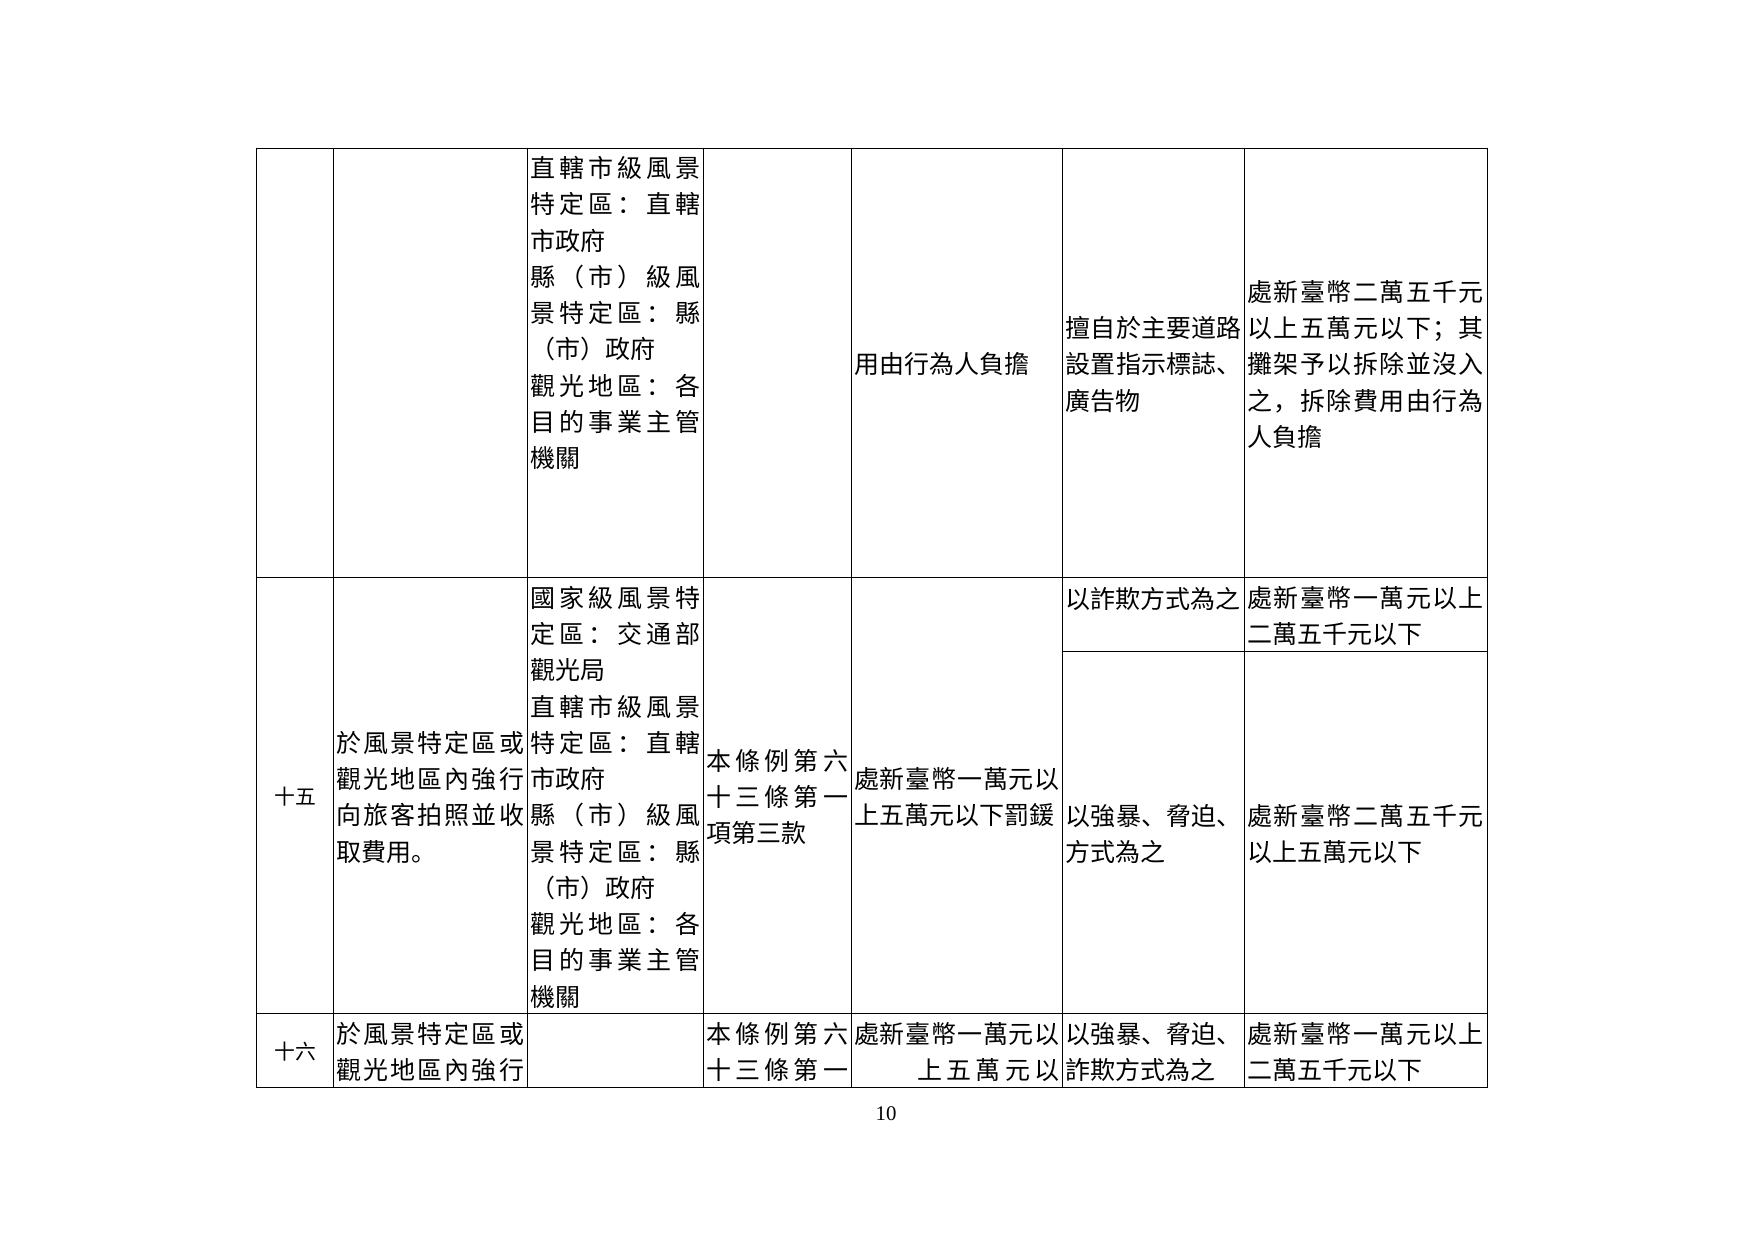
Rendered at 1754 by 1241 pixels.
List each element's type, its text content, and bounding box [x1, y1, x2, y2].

table_cell 國家級風景特定區：交通部觀光局 直轄市級風景特定區：直轄市政府 縣（市）級風景特定區：縣（市）政府 觀光地區：各目的事業主管機關 [528, 578, 703, 1013]
table_cell 處新臺幣二萬五千元以上五萬元以下 [1245, 652, 1487, 1013]
table_cell [257, 149, 333, 577]
table_cell 十六 [257, 1014, 333, 1087]
table_cell 於風景特定區或觀光地區內強行 [334, 1014, 527, 1087]
table_cell 以詐欺方式為之 [1063, 578, 1244, 651]
table_cell [334, 149, 527, 577]
table_cell [528, 1014, 703, 1087]
table_cell 處新臺幣一萬元以上二萬五千元以下 [1245, 1014, 1487, 1087]
table_cell 以強暴、脅迫、詐欺方式為之 [1063, 1014, 1244, 1087]
table_cell 處新臺幣一萬元以上五萬元以 [852, 1014, 1062, 1087]
table_cell 十五 [257, 578, 333, 1013]
table_cell 本條例第六十三條第一項第三款 [704, 578, 851, 1013]
table_cell 處新臺幣一萬元以上五萬元以下罰鍰 [852, 578, 1062, 1013]
table_cell 用由行為人負擔 [852, 149, 1062, 577]
table_cell 擅自於主要道路設置指示標誌、廣告物 [1063, 149, 1244, 577]
table_cell 以強暴、脅迫、方式為之 [1063, 652, 1244, 1013]
table_cell 本條例第六十三條第一 [704, 1014, 851, 1087]
table_cell 處新臺幣二萬五千元以上五萬元以下；其攤架予以拆除並沒入之，拆除費用由行為人負擔 [1245, 149, 1487, 577]
table_cell 直轄市級風景特定區：直轄市政府 縣（市）級風景特定區：縣（市）政府 觀光地區：各目的事業主管機關 [528, 149, 703, 577]
table_cell [704, 149, 851, 577]
table_cell 於風景特定區或觀光地區內強行向旅客拍照並收取費用。 [334, 578, 527, 1013]
table_cell 處新臺幣一萬元以上二萬五千元以下 [1245, 578, 1487, 651]
